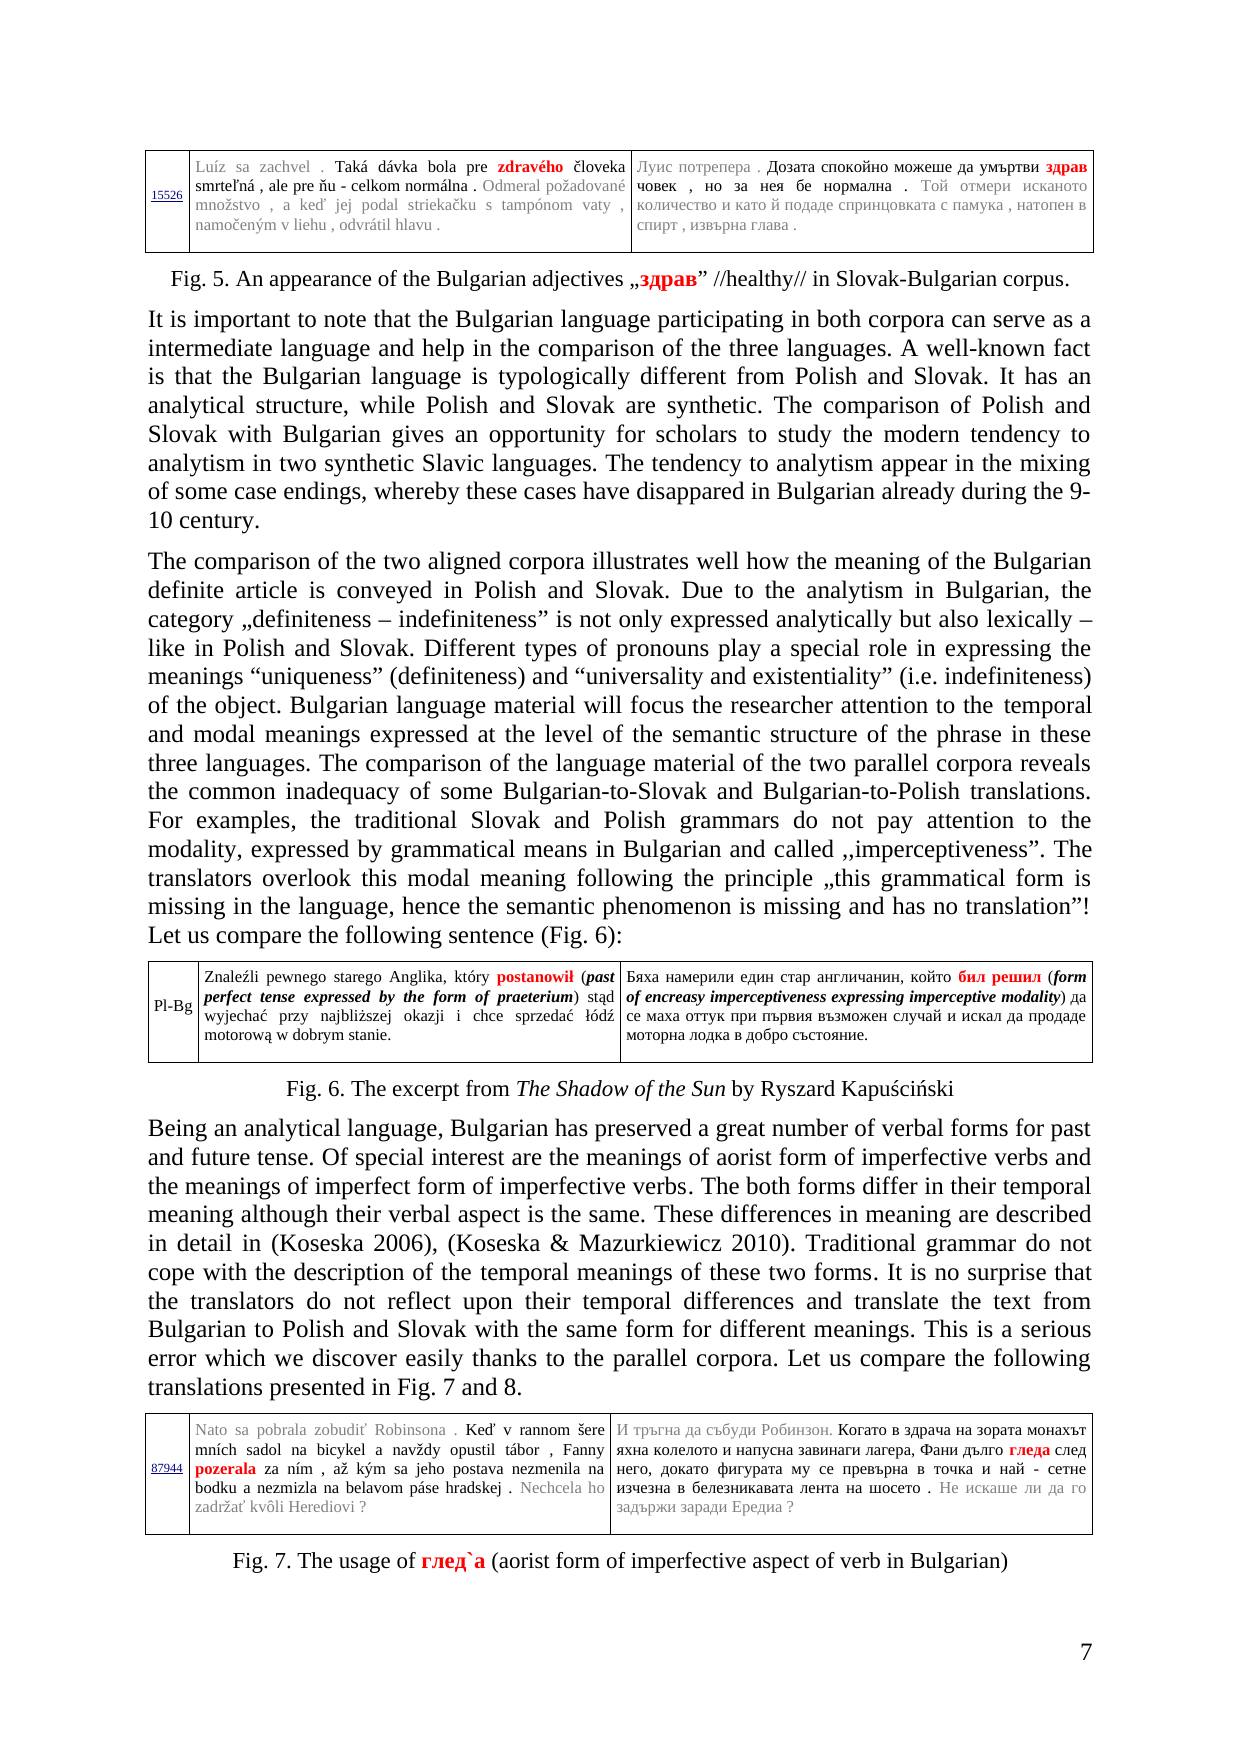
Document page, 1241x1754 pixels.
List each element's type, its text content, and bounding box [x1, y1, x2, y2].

table_header Nato sa pobrala zobudiť Robinsona . Keď v rannom šere mních sadol na bicykel a navždy opustil tábor , Fanny pozerala za ním , až kým sa jeho postava nezmenila na bodku a nezmizla na belavom páse hradskej . Nechcela ho zadržať kvôli Herediovi ? [190, 1414, 610, 1534]
text Fig. 6. The excerpt from The Shadow of the Sun by Ryszard Kapuściński [148, 1074, 1092, 1101]
table_header Бяха намерили един стар англичанин, който бил решил (form of encreasy imperceptiveness expressing imperceptive modality) да се маха оттук при първия възможен случай и искал да продаде моторна лодка в добро състояние. [621, 962, 1092, 1062]
table_header Pl-Bg [149, 962, 198, 1062]
table_header Znaleźli pewnego starego Anglika, który postanowił (past perfect tense expressed by the form of praeterium) stąd wyjechać przy najbliższej okazji i chce sprzedać łódź motorową w dobrym stanie. [199, 962, 620, 1062]
table_header И тръгна да събуди Робинзон. Когато в здрача на зората монахът яхна колелото и напусна завинаги лагера, Фани дълго гледа след него, докато фигурата му се превърна в точка и най - сетне изчезна в белезникавата лента на шосето . Не искаше ли да го задържи заради Ередиа ? [611, 1414, 1092, 1534]
table_header Luíz sa zachvel . Taká dávka bola pre zdravého človeka smrteľná , ale pre ňu - celkom normálna . Odmeral požadované množstvo , a keď jej podal striekačku s tampónom vaty , namočeným v liehu , odvrátil hlavu . [190, 151, 631, 252]
table_header 15526 [146, 151, 189, 252]
text The comparison of the two aligned corpora illustrates well how the meaning of the Bulgarian definite article is conveyed in Polish and Slovak. Due to the analytism in Bulgarian, the category „definiteness – indefiniteness” is not only expressed analytically but also lexically – like in Polish and Slovak. Different types of pronouns play a special role in expressing the meanings “uniqueness” (definiteness) and “universality and existentiality” (i.e. indefiniteness) of the object. Bulgarian language material will focus the researcher attention to the temporal and modal meanings expressed at the level of the semantic structure of the phrase in these three languages. The comparison of the language material of the two parallel corpora reveals the common inadequacy of some Bulgarian-to-Slovak and Bulgarian-to-Polish translations. For examples, the traditional Slovak and Polish grammars do not pay attention to the modality, expressed by grammatical means in Bulgarian and called ,,imperceptiveness”. The translators overlook this modal meaning following the principle „this grammatical form is missing in the language, hence the semantic phenomenon is missing and has no translation”! Let us compare the following sentence (Fig. 6): [148, 546, 1092, 949]
text Being an analytical language, Bulgarian has preserved a great number of verbal forms for past and future tense. Of special interest are the meanings of aorist form of imperfective verbs and the meanings of imperfect form of imperfective verbs. The both forms differ in their temporal meaning although their verbal aspect is the same. These differences in meaning are described in detail in (Koseska 2006), (Koseska & Mazurkiewicz 2010). Traditional grammar do not cope with the description of the temporal meanings of these two forms. It is no surprise that the translators do not reflect upon their temporal differences and translate the text from Bulgarian to Polish and Slovak with the same form for different meanings. This is a serious error which we discover easily thanks to the parallel corpora. Let us compare the following translations presented in Fig. 7 and 8. [148, 1113, 1092, 1401]
text Fig. 7. The usage of глед`а (aorist form of imperfective aspect of verb in Bulgarian) [148, 1548, 1092, 1574]
table_header 87944 [146, 1414, 189, 1534]
table_header Луис потрепера . Дозата спокойно можеше да умъртви здрав човек , но за нея бе нормална . Той отмери исканото количество и като й подаде спринцовката с памука , натопен в спирт , извърна глава . [632, 151, 1093, 252]
text It is important to note that the Bulgarian language participating in both corpora can serve as a intermediate language and help in the comparison of the three languages. A well-known fact is that the Bulgarian language is typologically different from Polish and Slovak. It has an analytical structure, while Polish and Slovak are synthetic. The comparison of Polish and Slovak with Bulgarian gives an opportunity for scholars to study the modern tendency to analytism in two synthetic Slavic languages. The tendency to analytism appear in the mixing of some case endings, whereby these cases have disappared in Bulgarian already during the 9-10 century. [148, 304, 1092, 534]
text Fig. 5. An appearance of the Bulgarian adjectives „здрав” //healthy// in Slovak-Bulgarian corpus. [148, 265, 1092, 291]
